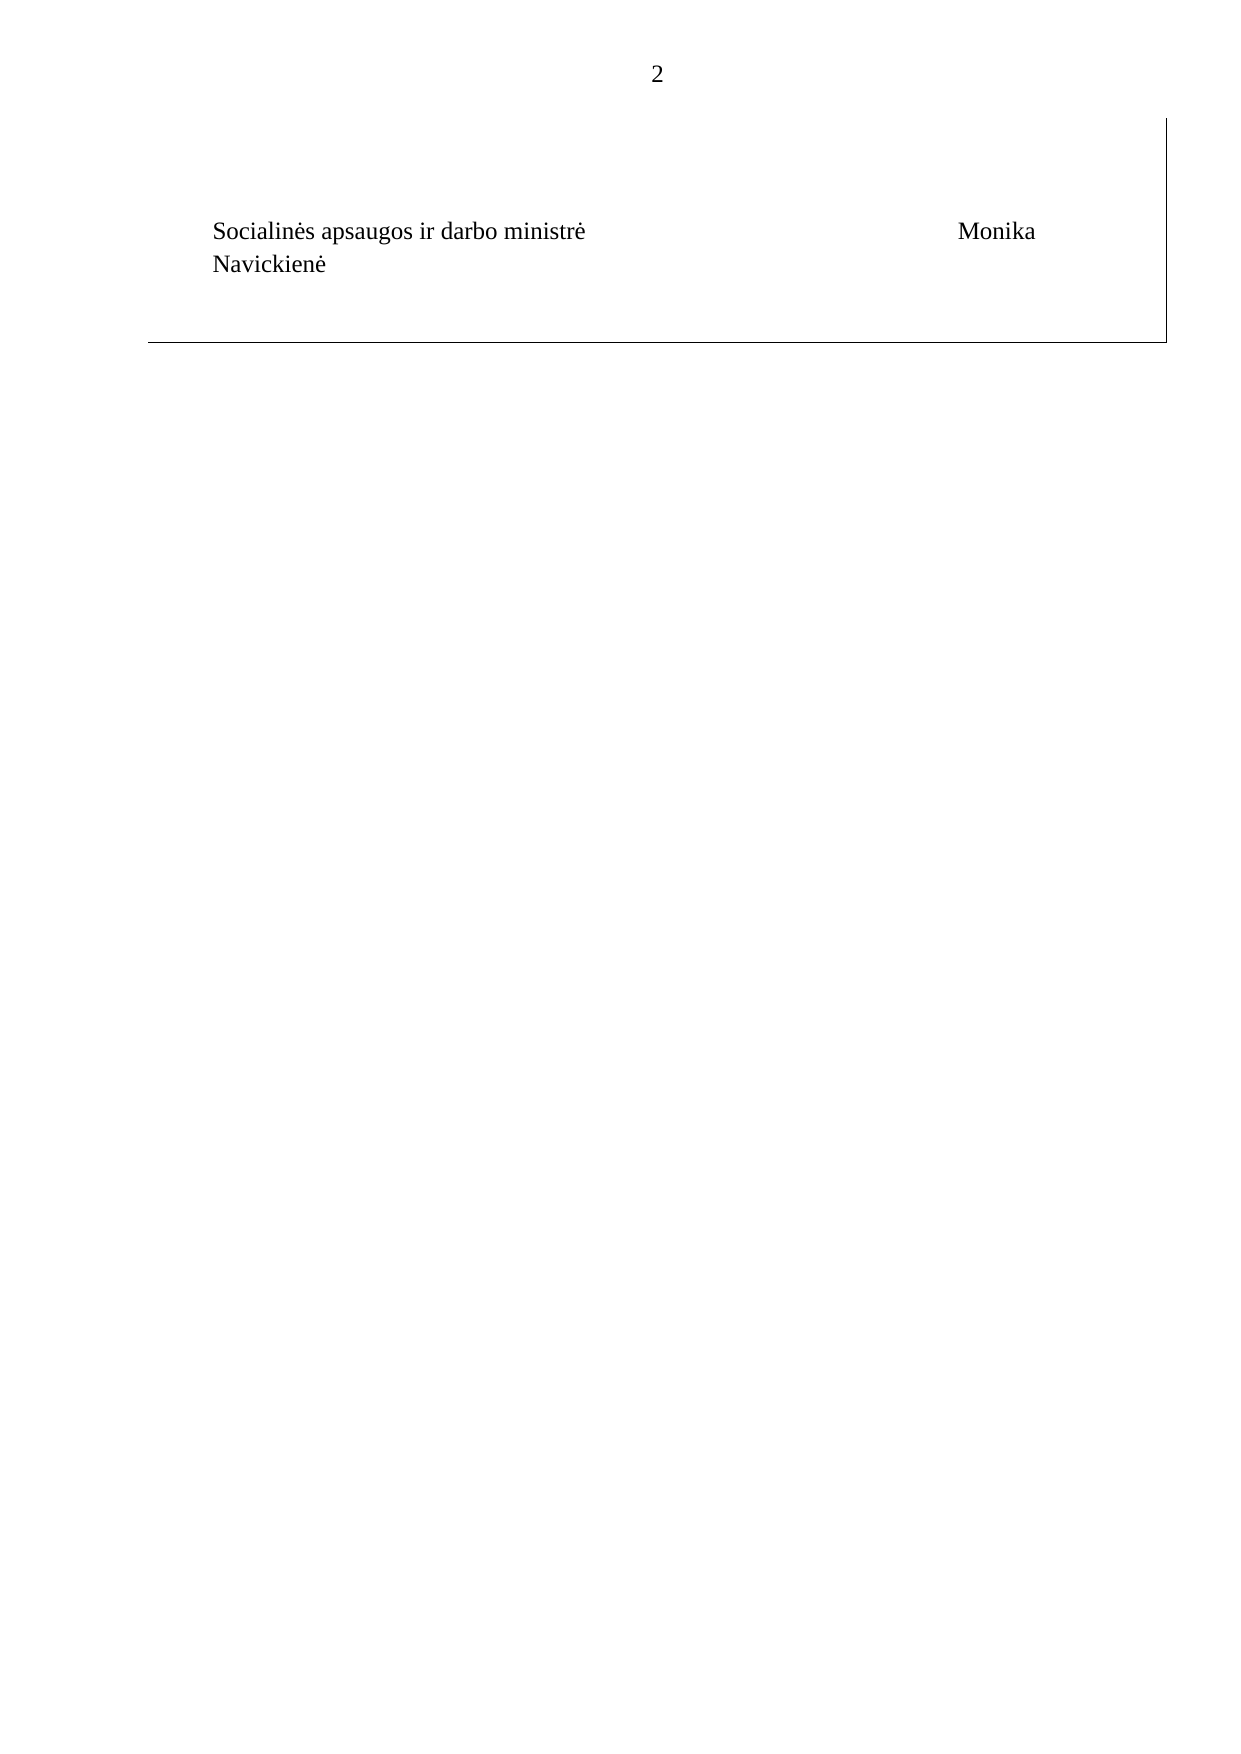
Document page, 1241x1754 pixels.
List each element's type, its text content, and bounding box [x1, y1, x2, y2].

text Socialinės apsaugos ir darbo ministrė Monika Navickienė [148, 151, 1167, 342]
